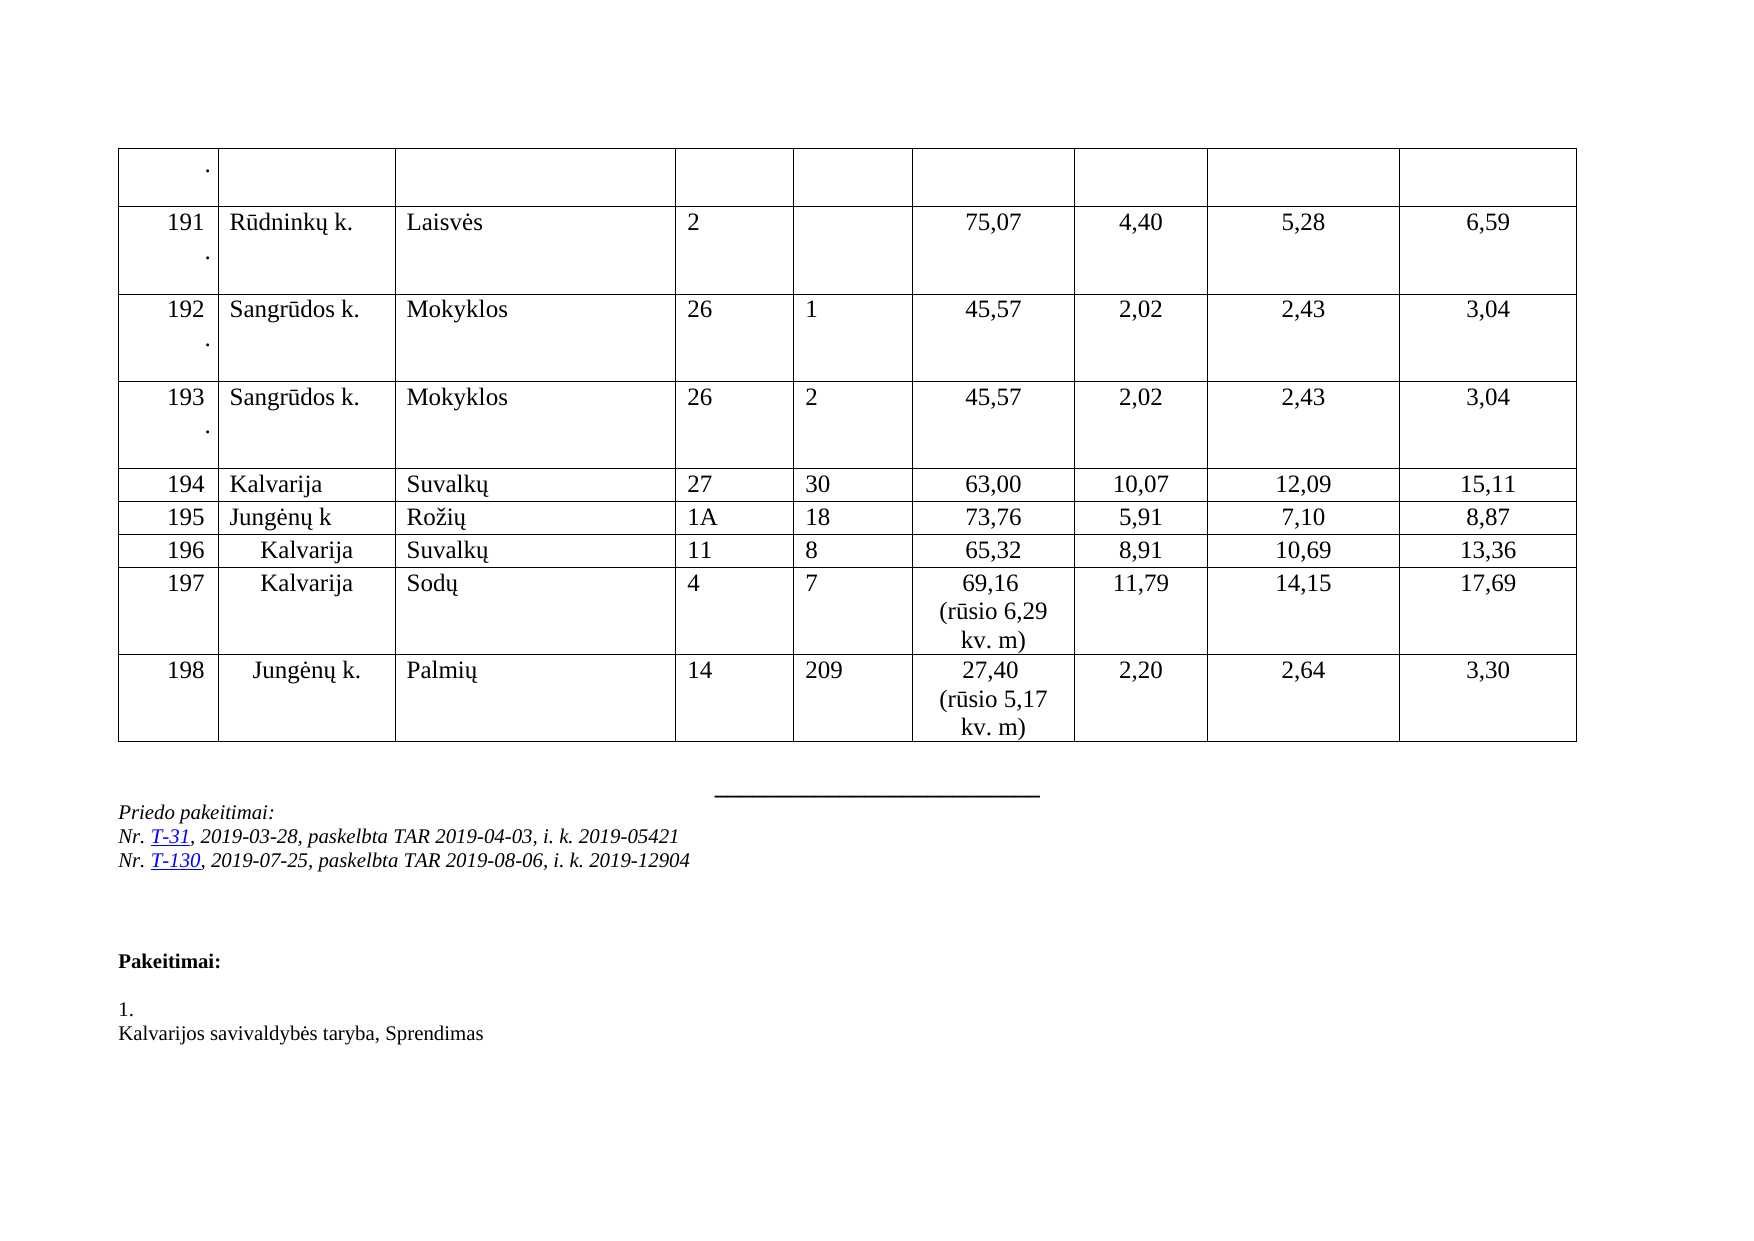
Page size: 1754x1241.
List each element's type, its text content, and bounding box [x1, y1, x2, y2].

table_cell 13,36 [1400, 535, 1576, 567]
table_cell 192. [119, 295, 218, 381]
table_cell [396, 149, 675, 206]
text Nr. T-31, 2019-03-28, paskelbta TAR 2019-04-03, i. k. 2019-05421 [118, 824, 1636, 848]
table_cell Palmių [396, 655, 675, 741]
table_cell Rūdninkų k. [219, 207, 395, 293]
table_cell Mokyklos [396, 295, 675, 381]
table_cell 193. [119, 382, 218, 468]
table_cell 8,91 [1075, 535, 1207, 567]
table_cell [794, 149, 912, 206]
table_cell Laisvės [396, 207, 675, 293]
table_cell 65,32 [913, 535, 1074, 567]
table_cell 197 [119, 568, 218, 654]
table_cell 7 [794, 568, 912, 654]
table_cell 12,09 [1208, 469, 1399, 501]
table_cell [1400, 149, 1576, 206]
table_cell 3,30 [1400, 655, 1576, 741]
table_cell 1 [794, 295, 912, 381]
table_cell [676, 149, 793, 206]
table_cell 3,04 [1400, 382, 1576, 468]
table_cell 5,91 [1075, 502, 1207, 534]
text Kalvarijos savivaldybės taryba, Sprendimas [118, 1021, 1636, 1045]
table_cell 195 [119, 502, 218, 534]
table_cell 26 [676, 382, 793, 468]
table_cell 30 [794, 469, 912, 501]
table_cell 75,07 [913, 207, 1074, 293]
table_cell 194 [119, 469, 218, 501]
table_cell 69,16 (rūsio 6,29 kv. m) [913, 568, 1074, 654]
table_cell 5,28 [1208, 207, 1399, 293]
table_cell [1075, 149, 1207, 206]
table_cell [1208, 149, 1399, 206]
table_cell 196 [119, 535, 218, 567]
table_cell 14,15 [1208, 568, 1399, 654]
table_cell Kalvarija [219, 469, 395, 501]
table_cell 2,43 [1208, 382, 1399, 468]
text __________________________ [118, 771, 1636, 800]
table_cell 2 [676, 207, 793, 293]
table_cell 17,69 [1400, 568, 1576, 654]
table_cell 4 [676, 568, 793, 654]
table_cell Jungėnų k [219, 502, 395, 534]
table_cell [913, 149, 1074, 206]
table_cell 2,43 [1208, 295, 1399, 381]
table_cell 27,40 (rūsio 5,17 kv. m) [913, 655, 1074, 741]
table_cell 191. [119, 207, 218, 293]
table_cell Sangrūdos k. [219, 382, 395, 468]
table_cell Rožių [396, 502, 675, 534]
text Priedo pakeitimai: [118, 800, 1636, 824]
table_cell 2,02 [1075, 382, 1207, 468]
table_cell . [119, 149, 218, 206]
table_cell 2,64 [1208, 655, 1399, 741]
text Nr. T-130, 2019-07-25, paskelbta TAR 2019-08-06, i. k. 2019-12904 [118, 848, 1636, 872]
table_cell 2,02 [1075, 295, 1207, 381]
table_cell 11 [676, 535, 793, 567]
table_cell 8,87 [1400, 502, 1576, 534]
text 1. [118, 997, 1636, 1021]
table_cell Mokyklos [396, 382, 675, 468]
table_cell 198 [119, 655, 218, 741]
table_cell 11,79 [1075, 568, 1207, 654]
table_cell 2,20 [1075, 655, 1207, 741]
table_cell Sangrūdos k. [219, 295, 395, 381]
table_cell 2 [794, 382, 912, 468]
table_cell 45,57 [913, 382, 1074, 468]
table_cell 1A [676, 502, 793, 534]
table_cell Suvalkų [396, 535, 675, 567]
table_cell 10,07 [1075, 469, 1207, 501]
table_cell 14 [676, 655, 793, 741]
table_cell 209 [794, 655, 912, 741]
table_cell Sodų [396, 568, 675, 654]
text Pakeitimai: [118, 949, 1636, 973]
table_cell 3,04 [1400, 295, 1576, 381]
table_cell [794, 207, 912, 293]
table_cell 15,11 [1400, 469, 1576, 501]
table_cell Kalvarija [219, 535, 395, 567]
table_cell 26 [676, 295, 793, 381]
table_cell 7,10 [1208, 502, 1399, 534]
table_cell Suvalkų [396, 469, 675, 501]
table_cell 63,00 [913, 469, 1074, 501]
table_cell 6,59 [1400, 207, 1576, 293]
table_cell [219, 149, 395, 206]
table_cell 27 [676, 469, 793, 501]
table_cell Jungėnų k. [219, 655, 395, 741]
table_cell 4,40 [1075, 207, 1207, 293]
table_cell 10,69 [1208, 535, 1399, 567]
table_cell 18 [794, 502, 912, 534]
table_cell 8 [794, 535, 912, 567]
table_cell Kalvarija [219, 568, 395, 654]
table_cell 73,76 [913, 502, 1074, 534]
table_cell 45,57 [913, 295, 1074, 381]
